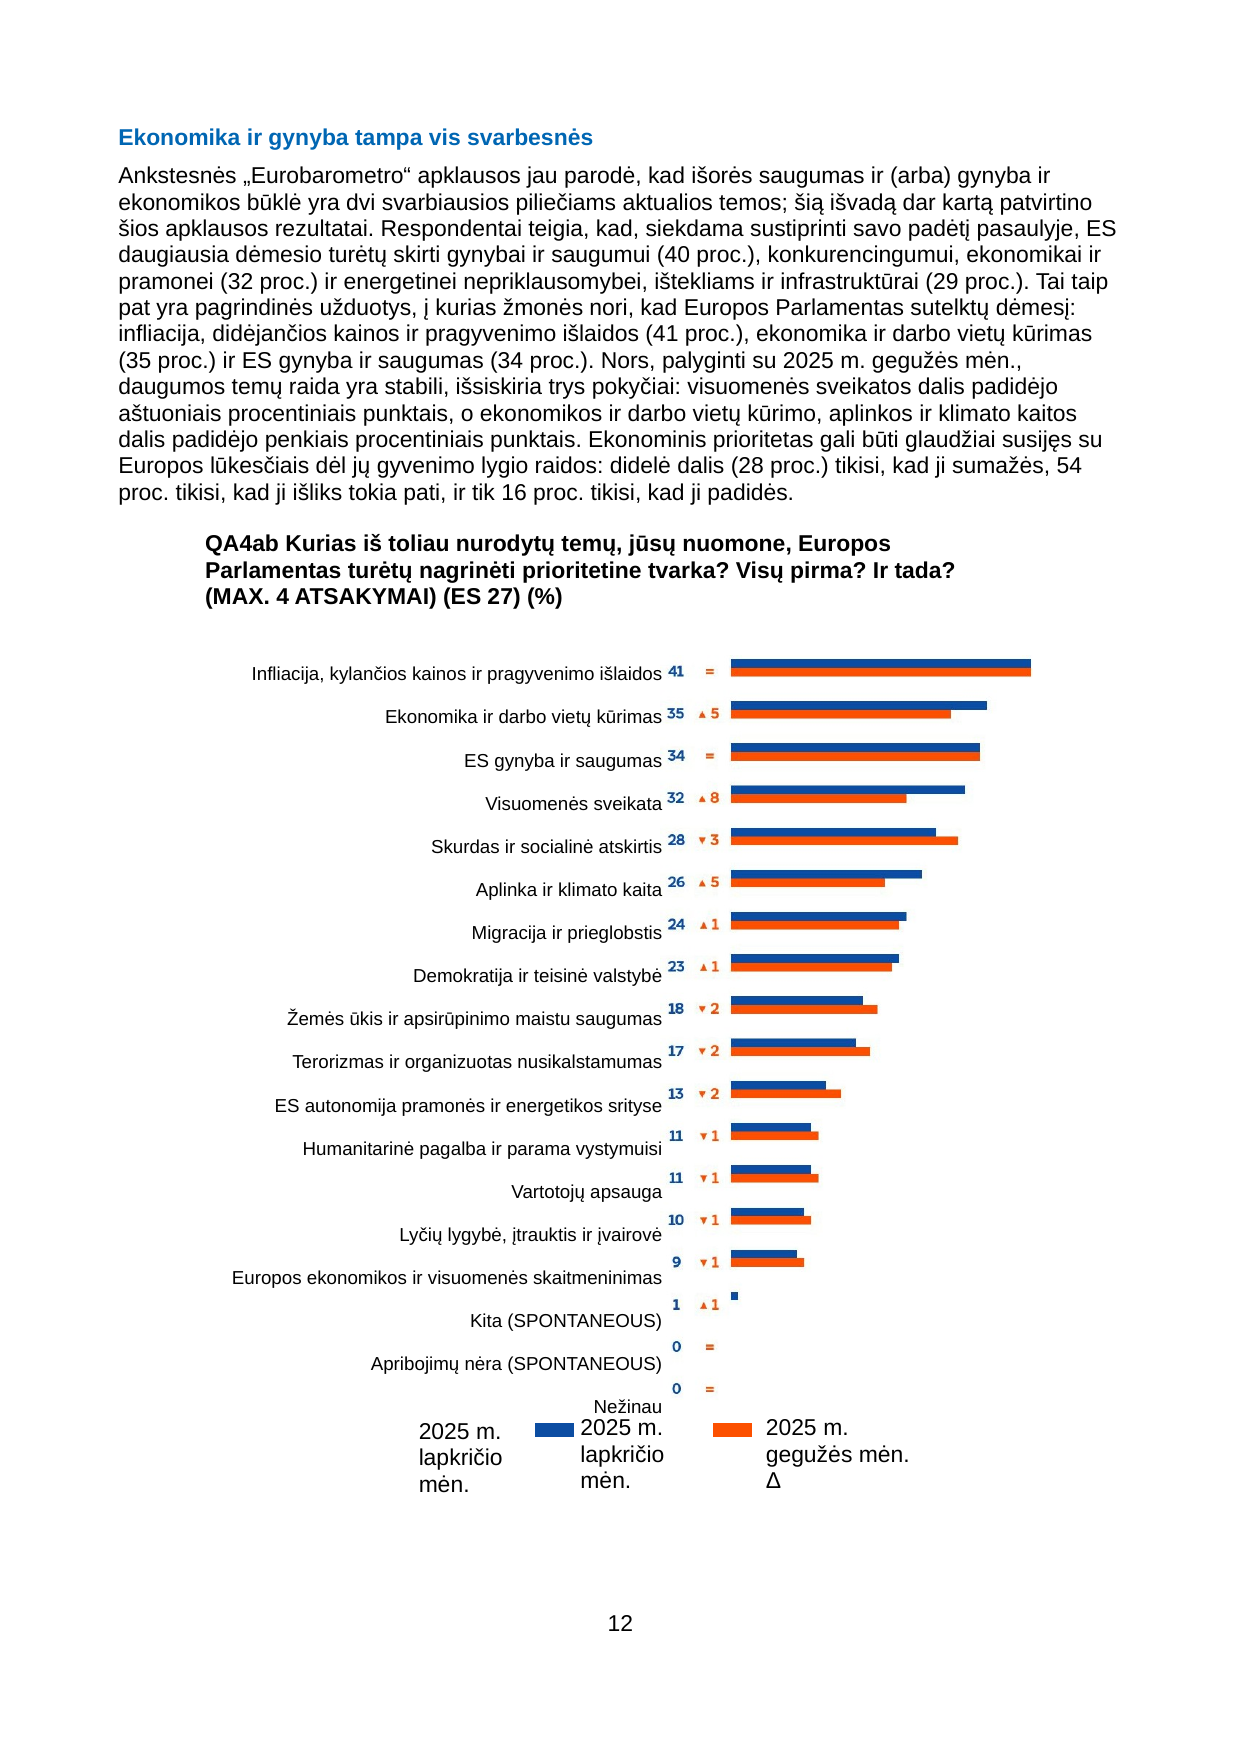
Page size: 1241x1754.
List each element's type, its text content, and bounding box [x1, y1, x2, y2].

text Ekonomika ir gynyba tampa vis svarbesnės [118, 124, 1122, 150]
picture [660, 655, 1060, 1406]
picture [530, 1419, 753, 1441]
picture [596, 1421, 603, 1434]
text Ankstesnės „Eurobarometro“ apklausos jau parodė, kad išorės saugumas ir (arba) gynyba ir ekonomikos būklė yra dvi svarbiausios piliečiams aktualios temos; šią išvadą dar kartą patvirtino šios apklausos rezultatai. Respondentai teigia, kad, siekdama sustiprinti savo padėtį pasaulyje, ES daugiausia dėmesio turėtų skirti gynybai ir saugumui (40 proc.), konkurencingumui, ekonomikai ir pramonei (32 proc.) ir energetinei nepriklausomybei, ištekliams ir infrastruktūrai (29 proc.). Tai taip pat yra pagrindinės užduotys, į kurias žmonės nori, kad Europos Parlamentas sutelktų dėmesį: infliacija, didėjančios kainos ir pragyvenimo išlaidos (41 proc.), ekonomika ir darbo vietų kūrimas (35 proc.) ir ES gynyba ir saugumas (34 proc.). Nors, palyginti su 2025 m. gegužės mėn., daugumos temų raida yra stabili, išsiskiria trys pokyčiai: visuomenės sveikatos dalis padidėjo aštuoniais procentiniais punktais, o ekonomikos ir darbo vietų kūrimo, aplinkos ir klimato kaitos dalis padidėjo penkiais procentiniais punktais. Ekonominis prioritetas gali būti glaudžiai susijęs su Europos lūkesčiais dėl jų gyvenimo lygio raidos: didelė dalis (28 proc.) tikisi, kad ji sumažės, 54 proc. tikisi, kad ji išliks tokia pati, ir tik 16 proc. tikisi, kad ji padidės. [118, 162, 1122, 505]
